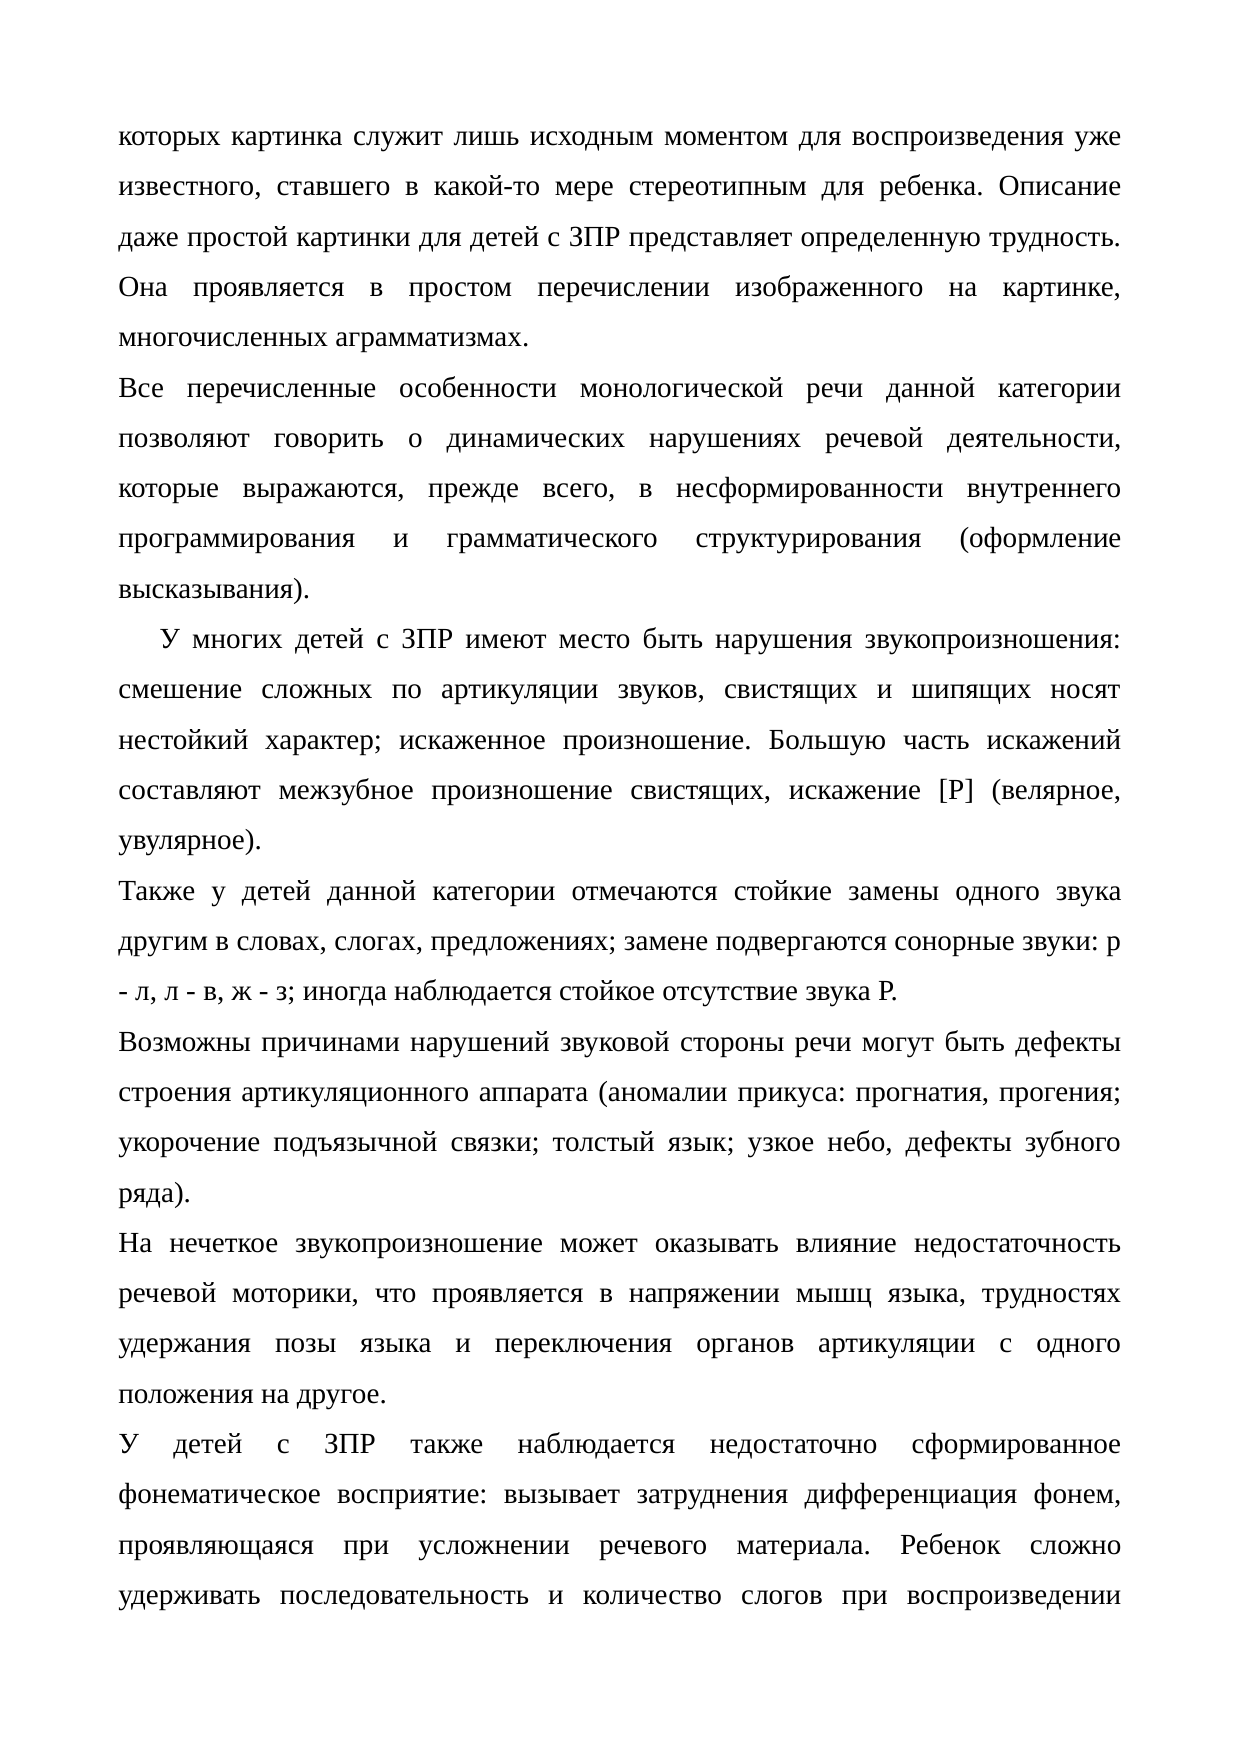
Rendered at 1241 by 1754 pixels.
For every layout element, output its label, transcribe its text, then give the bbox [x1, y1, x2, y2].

text У многих детей с ЗПР имеют место быть нарушения звукопроизношения: смешение сложных по артикуляции звуков, свистящих и шипящих носят нестойкий характер; искаженное произношение. Большую часть искажений составляют межзубное произношение свистящих, искажение [Р] (велярное, увулярное). [118, 621, 1122, 856]
text Также у детей данной категории отмечаются стойкие замены одного звука другим в словах, слогах, предложениях; замене подвергаются сонорные звуки: р - л, л - в, ж - з; иногда наблюдается стойкое отсутствие звука Р. [118, 873, 1122, 1007]
text Возможны причинами нарушений звуковой стороны речи могут быть дефекты строения артикуляционного аппарата (аномалии прикуса: прогнатия, прогения; укорочение подъязычной связки; толстый язык; узкое небо, дефекты зубного ряда). [118, 1024, 1122, 1208]
text которых картинка служит лишь исходным моментом для воспроизведения уже известного, ставшего в какой-то мере стереотипным для ребенка. Описание даже простой картинки для детей с ЗПР представляет определенную трудность. Она проявляется в простом перечислении изображенного на картинке, многочисленных аграмматизмах. [118, 118, 1122, 353]
text У детей с ЗПР также наблюдается недостаточно сформированное фонематическое восприятие: вызывает затруднения дифференциация фонем, проявляющаяся при усложнении речевого материала. Ребенок сложно удерживать последовательность и количество слогов при воспроизведении [118, 1426, 1122, 1611]
text Все перечисленные особенности монологической речи данной категории позволяют говорить о динамических нарушениях речевой деятельности, которые выражаются, прежде всего, в несформированности внутреннего программирования и грамматического структурирования (оформление высказывания). [118, 370, 1122, 604]
text На нечеткое звукопроизношение может оказывать влияние недостаточность речевой моторики, что проявляется в напряжении мышц языка, трудностях удержания позы языка и переключения органов артикуляции с одного положения на другое. [118, 1225, 1122, 1409]
